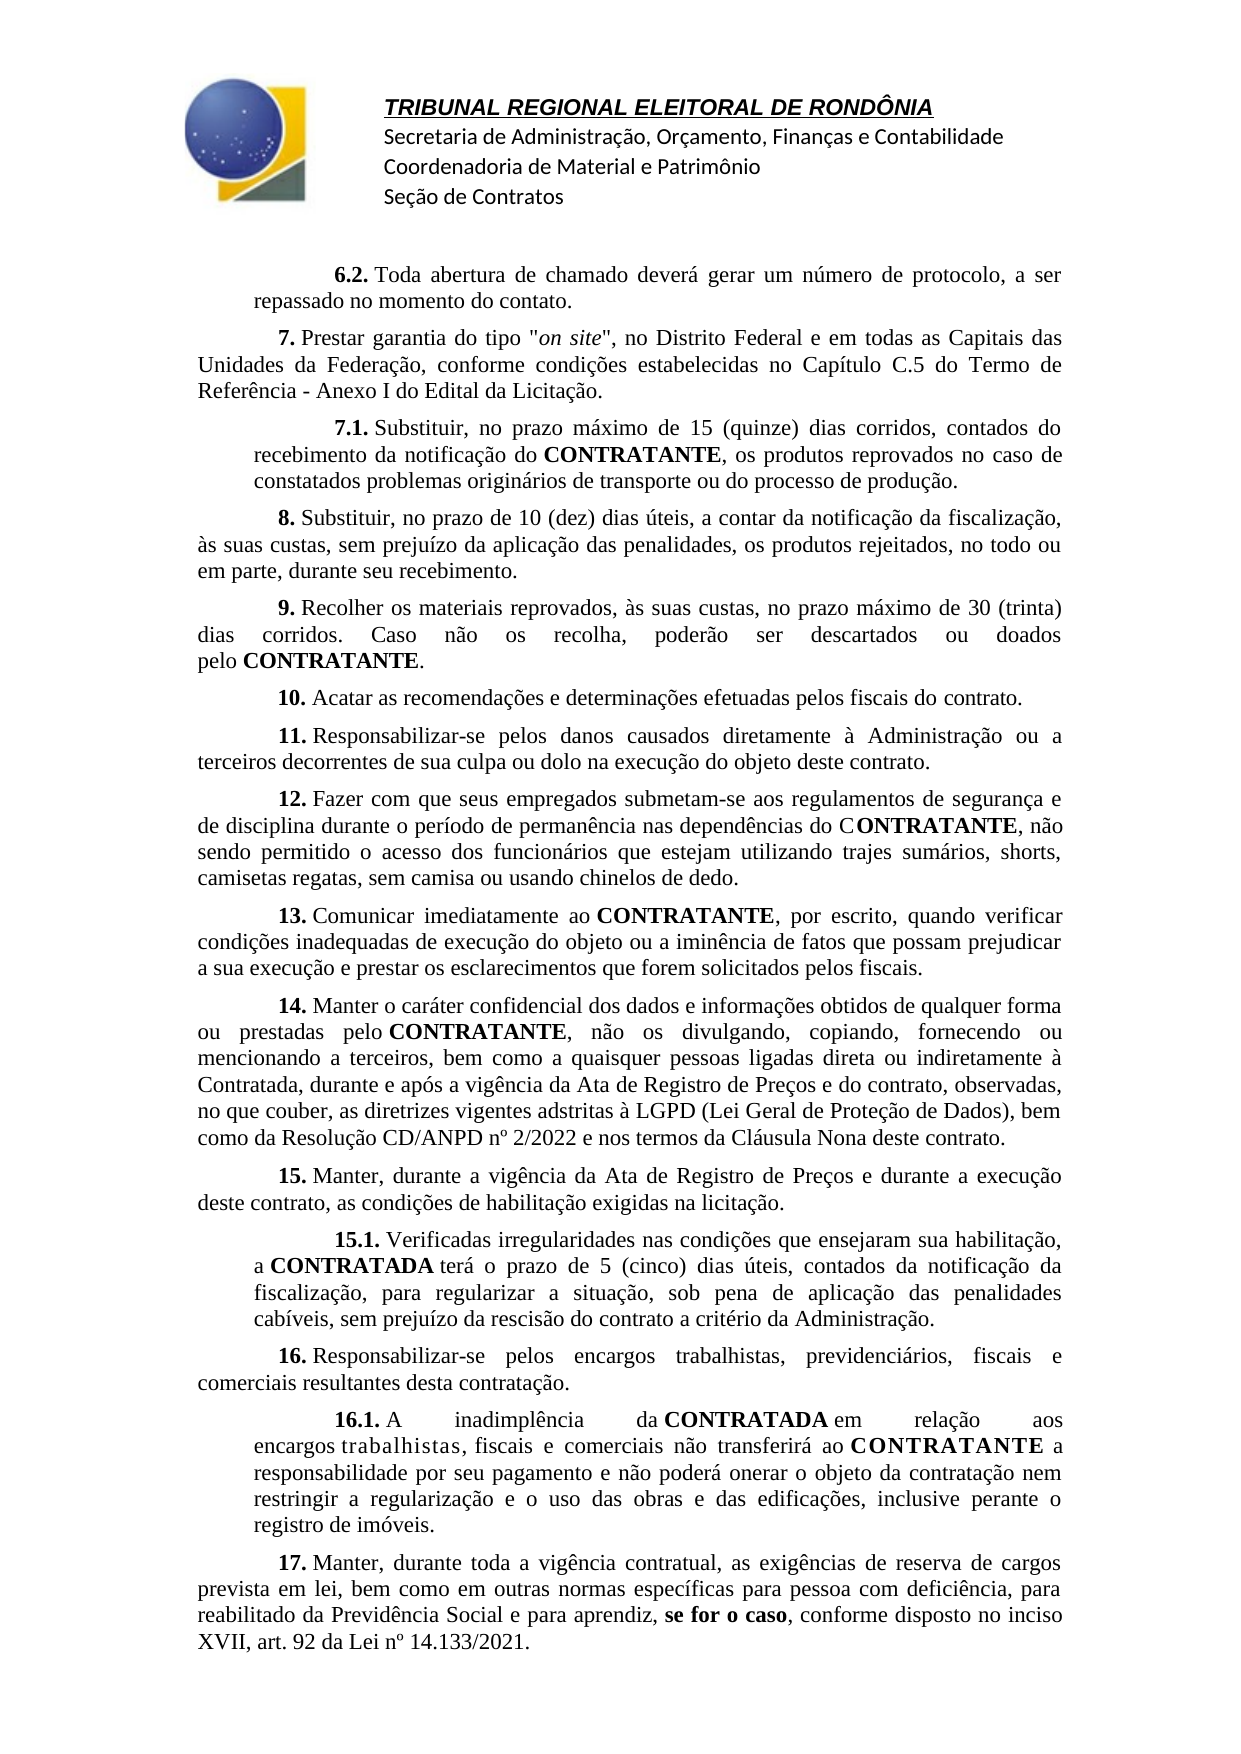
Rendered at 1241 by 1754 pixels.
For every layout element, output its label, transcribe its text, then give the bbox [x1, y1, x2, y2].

text 15.1. Verificadas irregularidades nas condições que ensejaram sua habilitação, a CONTRATADA terá o prazo de 5 (cinco) dias úteis, contados da notificação da fiscalização, para regularizar a situação, sob pena de aplicação das penalidades cabíveis, sem prejuízo da rescisão do contrato a critério da Administração. [254, 1226, 1063, 1331]
text 11. Responsabilizar-se pelos danos causados diretamente à Administração ou a terceiros decorrentes de sua culpa ou dolo na execução do objeto deste contrato. [197, 722, 1063, 774]
text 16. Responsabilizar-se pelos encargos trabalhistas, previdenciários, fiscais e comerciais resultantes desta contratação. [197, 1342, 1063, 1395]
text 14. Manter o caráter confidencial dos dados e informações obtidos de qualquer forma ou prestadas pelo CONTRATANTE, não os divulgando, copiando, fornecendo ou mencionando a terceiros, bem como a quaisquer pessoas ligadas direta ou indiretamente à Contratada, durante e após a vigência da Ata de Registro de Preços e do contrato, observadas, no que couber, as diretrizes vigentes adstritas à LGPD (Lei Geral de Proteção de Dados), bem como da Resolução CD/ANPD nº 2/2022 e nos termos da Cláusula Nona deste contrato. [197, 992, 1063, 1150]
text 13. Comunicar imediatamente ao CONTRATANTE, por escrito, quando verificar condições inadequadas de execução do objeto ou a iminência de fatos que possam prejudicar a sua execução e prestar os esclarecimentos que forem solicitados pelos fiscais. [197, 902, 1063, 981]
text 12. Fazer com que seus empregados submetam-se aos regulamentos de segurança e de disciplina durante o período de permanência nas dependências do CONTRATANTE, não sendo permitido o acesso dos funcionários que estejam utilizando trajes sumários, shorts, camisetas regatas, sem camisa ou usando chinelos de dedo. [197, 785, 1063, 891]
text 8. Substituir, no prazo de 10 (dez) dias úteis, a contar da notificação da fiscalização, às suas custas, sem prejuízo da aplicação das penalidades, os produtos rejeitados, no todo ou em parte, durante seu recebimento. [197, 504, 1063, 583]
text 15. Manter, durante a vigência da Ata de Registro de Preços e durante a execução deste contrato, as condições de habilitação exigidas na licitação. [197, 1162, 1063, 1215]
text 9. Recolher os materiais reprovados, às suas custas, no prazo máximo de 30 (trinta) dias corridos. Caso não os recolha, poderão ser descartados ou doados pelo CONTRATANTE. [197, 594, 1063, 673]
text 7.1. Substituir, no prazo máximo de 15 (quinze) dias corridos, contados do recebimento da notificação do CONTRATANTE, os produtos reprovados no caso de constatados problemas originários de transporte ou do processo de produção. [254, 414, 1063, 493]
text 17. Manter, durante toda a vigência contratual, as exigências de reserva de cargos prevista em lei, bem como em outras normas específicas para pessoa com deficiência, para reabilitado da Previdência Social e para aprendiz, se for o caso, conforme disposto no inciso XVII, art. 92 da Lei nº 14.133/2021. [197, 1549, 1063, 1654]
text 6.2. Toda abertura de chamado deverá gerar um número de protocolo, a ser repassado no momento do contato. [254, 261, 1063, 313]
text 10. Acatar as recomendações e determinações efetuadas pelos fiscais do contrato. [277, 684, 1063, 711]
text 7. Prestar garantia do tipo "on site", no Distrito Federal e em todas as Capitais das Unidades da Federação, conforme condições estabelecidas no Capítulo C.5 do Termo de Referência - Anexo I do Edital da Licitação. [197, 324, 1063, 403]
text 16.1. A inadimplência da CONTRATADA em relação aos encargos trabalhistas, fiscais e comerciais não transferirá ao CONTRATANTE a responsabilidade por seu pagamento e não poderá onerar o objeto da contratação nem restringir a regularização e o uso das obras e das edificações, inclusive perante o registro de imóveis. [254, 1406, 1063, 1538]
